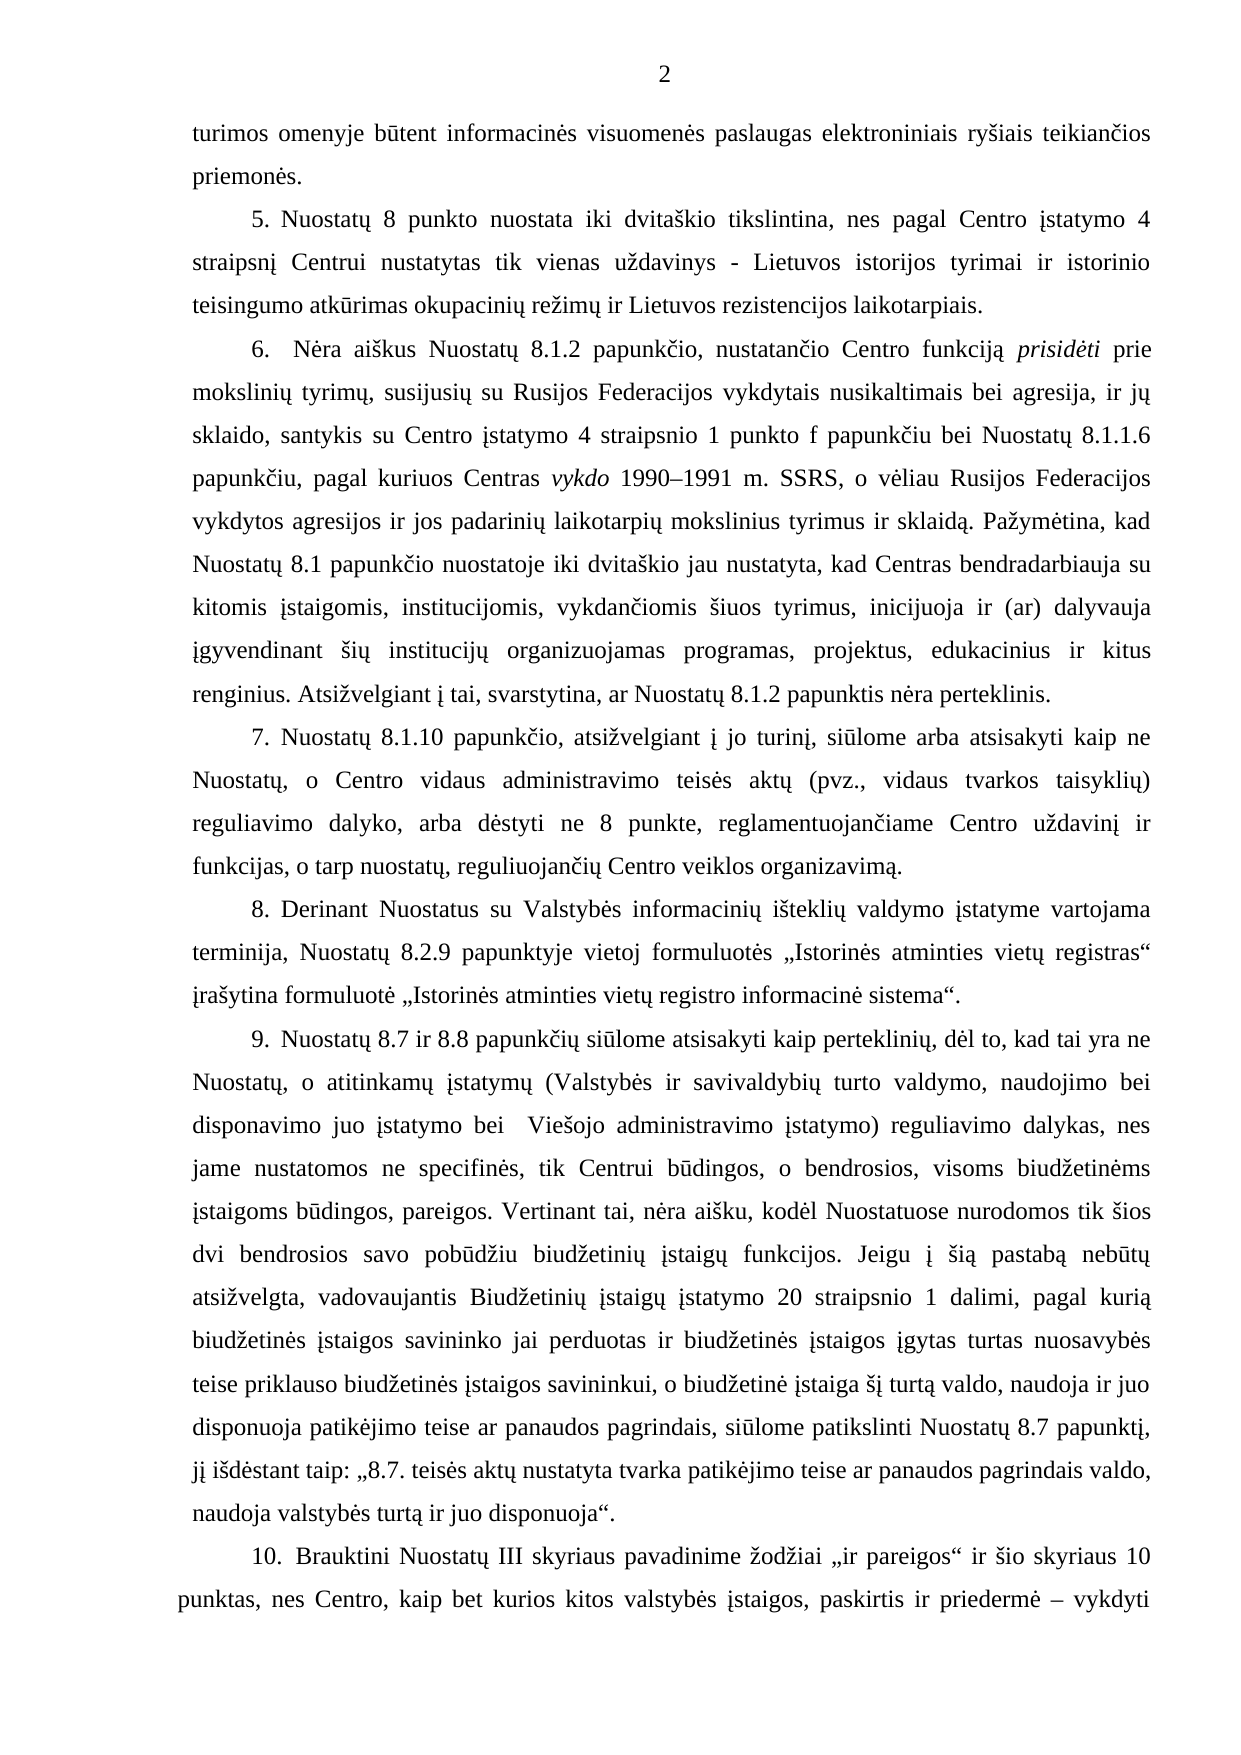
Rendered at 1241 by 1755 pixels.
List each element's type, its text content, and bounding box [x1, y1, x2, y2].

list Nėra aiškus Nuostatų 8.1.2 papunkčio, nustatančio Centro funkciją prisidėti prie mokslinių tyrimų, susijusių su Rusijos Federacijos vykdytais nusikaltimais bei agresija, ir jų sklaido, santykis su Centro įstatymo 4 straipsnio 1 punkto f papunkčiu bei Nuostatų 8.1.1.6 papunkčiu, pagal kuriuos Centras vykdo 1990–1991 m. SSRS, o vėliau Rusijos Federacijos vykdytos agresijos ir jos padarinių laikotarpių mokslinius tyrimus ir sklaidą. Pažymėtina, kad Nuostatų 8.1 papunkčio nuostatoje iki dvitaškio jau nustatyta, kad Centras bendradarbiauja su kitomis įstaigomis, institucijomis, vykdančiomis šiuos tyrimus, inicijuoja ir (ar) dalyvauja įgyvendinant šių institucijų organizuojamas programas, projektus, edukacinius ir kitus renginius. Atsižvelgiant į tai, svarstytina, ar Nuostatų 8.1.2 papunktis nėra perteklinis. [192, 334, 1152, 707]
list Nuostatų 8.1.10 papunkčio, atsižvelgiant į jo turinį, siūlome arba atsisakyti kaip ne Nuostatų, o Centro vidaus administravimo teisės aktų (pvz., vidaus tvarkos taisyklių) reguliavimo dalyko, arba dėstyti ne 8 punkte, reglamentuojančiame Centro uždavinį ir funkcijas, o tarp nuostatų, reguliuojančių Centro veiklos organizavimą. [192, 722, 1152, 880]
list Nuostatų 8.7 ir 8.8 papunkčių siūlome atsisakyti kaip perteklinių, dėl to, kad tai yra ne Nuostatų, o atitinkamų įstatymų (Valstybės ir savivaldybių turto valdymo, naudojimo bei disponavimo juo įstatymo bei Viešojo administravimo įstatymo) reguliavimo dalykas, nes jame nustatomos ne specifinės, tik Centrui būdingos, o bendrosios, visoms biudžetinėms įstaigoms būdingos, pareigos. Vertinant tai, nėra aišku, kodėl Nuostatuose nurodomos tik šios dvi bendrosios savo pobūdžiu biudžetinių įstaigų funkcijos. Jeigu į šią pastabą nebūtų atsižvelgta, vadovaujantis Biudžetinių įstaigų įstatymo 20 straipsnio 1 dalimi, pagal kurią biudžetinės įstaigos savininko jai perduotas ir biudžetinės įstaigos įgytas turtas nuosavybės teise priklauso biudžetinės įstaigos savininkui, o biudžetinė įstaiga šį turtą valdo, naudoja ir juo disponuoja patikėjimo teise ar panaudos pagrindais, siūlome patikslinti Nuostatų 8.7 papunktį, jį išdėstant taip: „8.7. teisės aktų nustatyta tvarka patikėjimo teise ar panaudos pagrindais valdo, naudoja valstybės turtą ir juo disponuoja“. [192, 1024, 1152, 1527]
list turimos omenyje būtent informacinės visuomenės paslaugas elektroniniais ryšiais teikiančios priemonės. [192, 118, 1152, 190]
list Brauktini Nuostatų III skyriaus pavadinime žodžiai „ir pareigos“ ir šio skyriaus 10 punktas, nes Centro, kaip bet kurios kitos valstybės įstaigos, paskirtis ir priedermė – vykdyti [177, 1541, 1152, 1613]
list Nuostatų 8 punkto nuostata iki dvitaškio tikslintina, nes pagal Centro įstatymo 4 straipsnį Centrui nustatytas tik vienas uždavinys - Lietuvos istorijos tyrimai ir istorinio teisingumo atkūrimas okupacinių režimų ir Lietuvos rezistencijos laikotarpiais. [192, 204, 1152, 319]
list Derinant Nuostatus su Valstybės informacinių išteklių valdymo įstatyme vartojama terminija, Nuostatų 8.2.9 papunktyje vietoj formuluotės „Istorinės atminties vietų registras“ įrašytina formuluotė „Istorinės atminties vietų registro informacinė sistema“. [192, 894, 1152, 1009]
